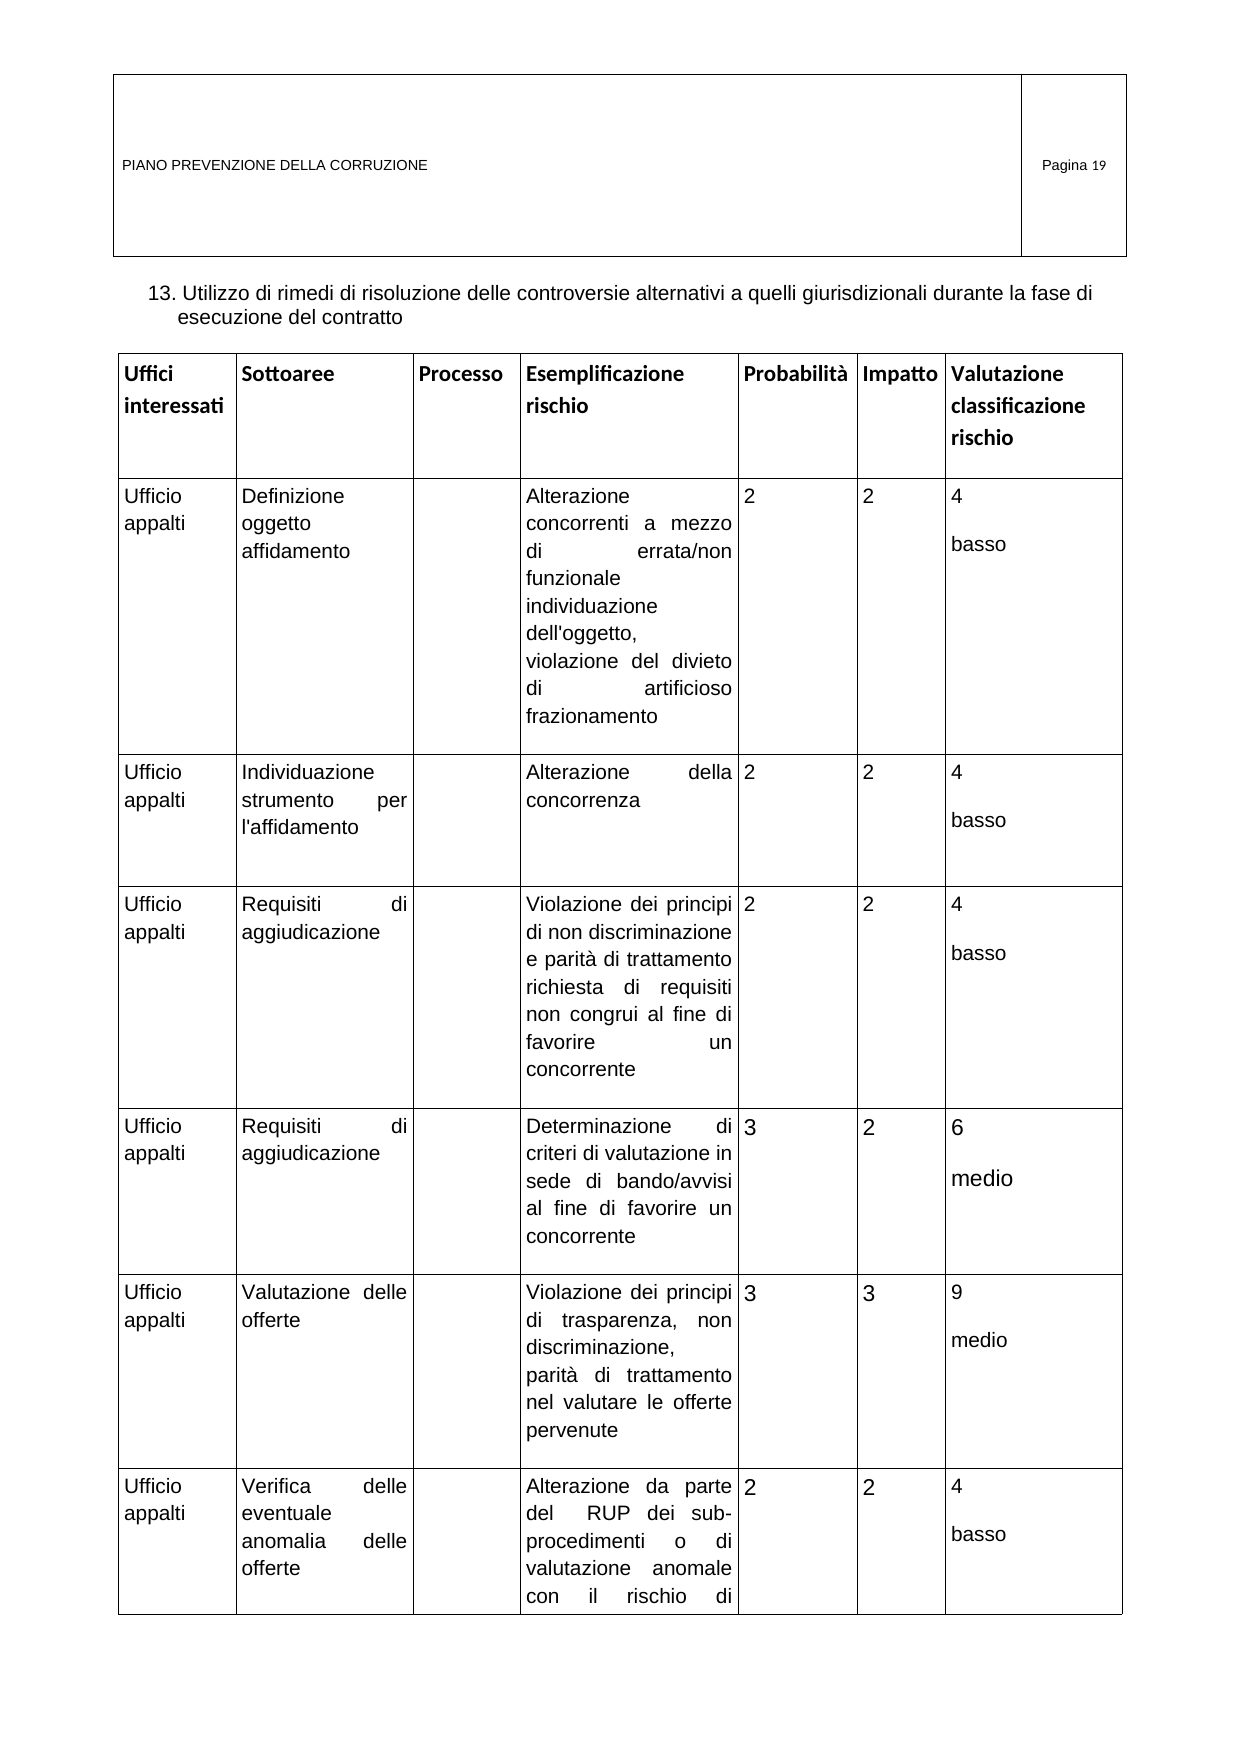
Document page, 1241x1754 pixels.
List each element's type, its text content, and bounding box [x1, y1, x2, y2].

table_cell Alterazione concorrenti a mezzo di errata/non funzionale individuazione dell'oggetto, violazione del divieto di artificioso frazionamento [521, 479, 738, 754]
table_cell Ufficio appalti [119, 479, 236, 754]
table_cell Violazione dei principi di trasparenza, non discriminazione, parità di trattamento nel valutare le offerte pervenute [521, 1275, 738, 1468]
table_header Valutazione classificazione rischio [946, 354, 1122, 478]
table_cell 4 basso [946, 755, 1122, 886]
table_cell [414, 755, 520, 886]
table_header Probabilità [739, 354, 857, 478]
table_cell 2 [739, 755, 857, 886]
table_cell 2 [739, 479, 857, 754]
table_cell 2 [739, 1469, 857, 1613]
table_cell 2 [739, 887, 857, 1108]
table_header Impatto [858, 354, 945, 478]
table_cell 6 medio [946, 1109, 1122, 1274]
table_cell 2 [858, 755, 945, 886]
table_cell [414, 1109, 520, 1274]
table_cell Individuazione strumento per l'affidamento [237, 755, 413, 886]
table_cell Requisiti di aggiudicazione [237, 1109, 413, 1274]
table_cell 3 [858, 1275, 945, 1468]
table_cell Ufficio appalti [119, 1469, 236, 1613]
table_cell [414, 887, 520, 1108]
table_cell 3 [739, 1275, 857, 1468]
table_cell Ufficio appalti [119, 755, 236, 886]
table_cell Alterazione da parte del RUP dei sub-procedimenti o di valutazione anomale con il rischio di [521, 1469, 738, 1613]
table_cell Ufficio appalti [119, 887, 236, 1108]
table_cell [414, 1275, 520, 1468]
table_cell 2 [858, 479, 945, 754]
table_cell Requisiti di aggiudicazione [237, 887, 413, 1108]
table_cell Valutazione delle offerte [237, 1275, 413, 1468]
table_cell 4 basso [946, 887, 1122, 1108]
table_cell 3 [739, 1109, 857, 1274]
table_cell Definizione oggetto affidamento [237, 479, 413, 754]
text 13. Utilizzo di rimedi di risoluzione delle controversie alternativi a quelli giurisdizionali durante la fase di esecuzione del contratto [148, 281, 1122, 329]
table_header Uffici interessati [119, 354, 236, 478]
table_cell [414, 479, 520, 754]
table_cell Determinazione di criteri di valutazione in sede di bando/avvisi al fine di favorire un concorrente [521, 1109, 738, 1274]
table_cell [414, 1469, 520, 1613]
table_cell Ufficio appalti [119, 1109, 236, 1274]
table_cell Ufficio appalti [119, 1275, 236, 1468]
table_cell Verifica delle eventuale anomalia delle offerte [237, 1469, 413, 1613]
table_cell 4 basso [946, 479, 1122, 754]
table_cell 2 [858, 1109, 945, 1274]
table_cell 2 [858, 1469, 945, 1613]
table_header Processo [414, 354, 520, 478]
table_cell 4 basso [946, 1469, 1122, 1613]
table_cell 2 [858, 887, 945, 1108]
table_header Esemplificazione rischio [521, 354, 738, 478]
table_cell Violazione dei principi di non discriminazione e parità di trattamento richiesta di requisiti non congrui al fine di favorire un concorrente [521, 887, 738, 1108]
table_cell 9 medio [946, 1275, 1122, 1468]
table_cell Alterazione della concorrenza [521, 755, 738, 886]
table_header Sottoaree [237, 354, 413, 478]
